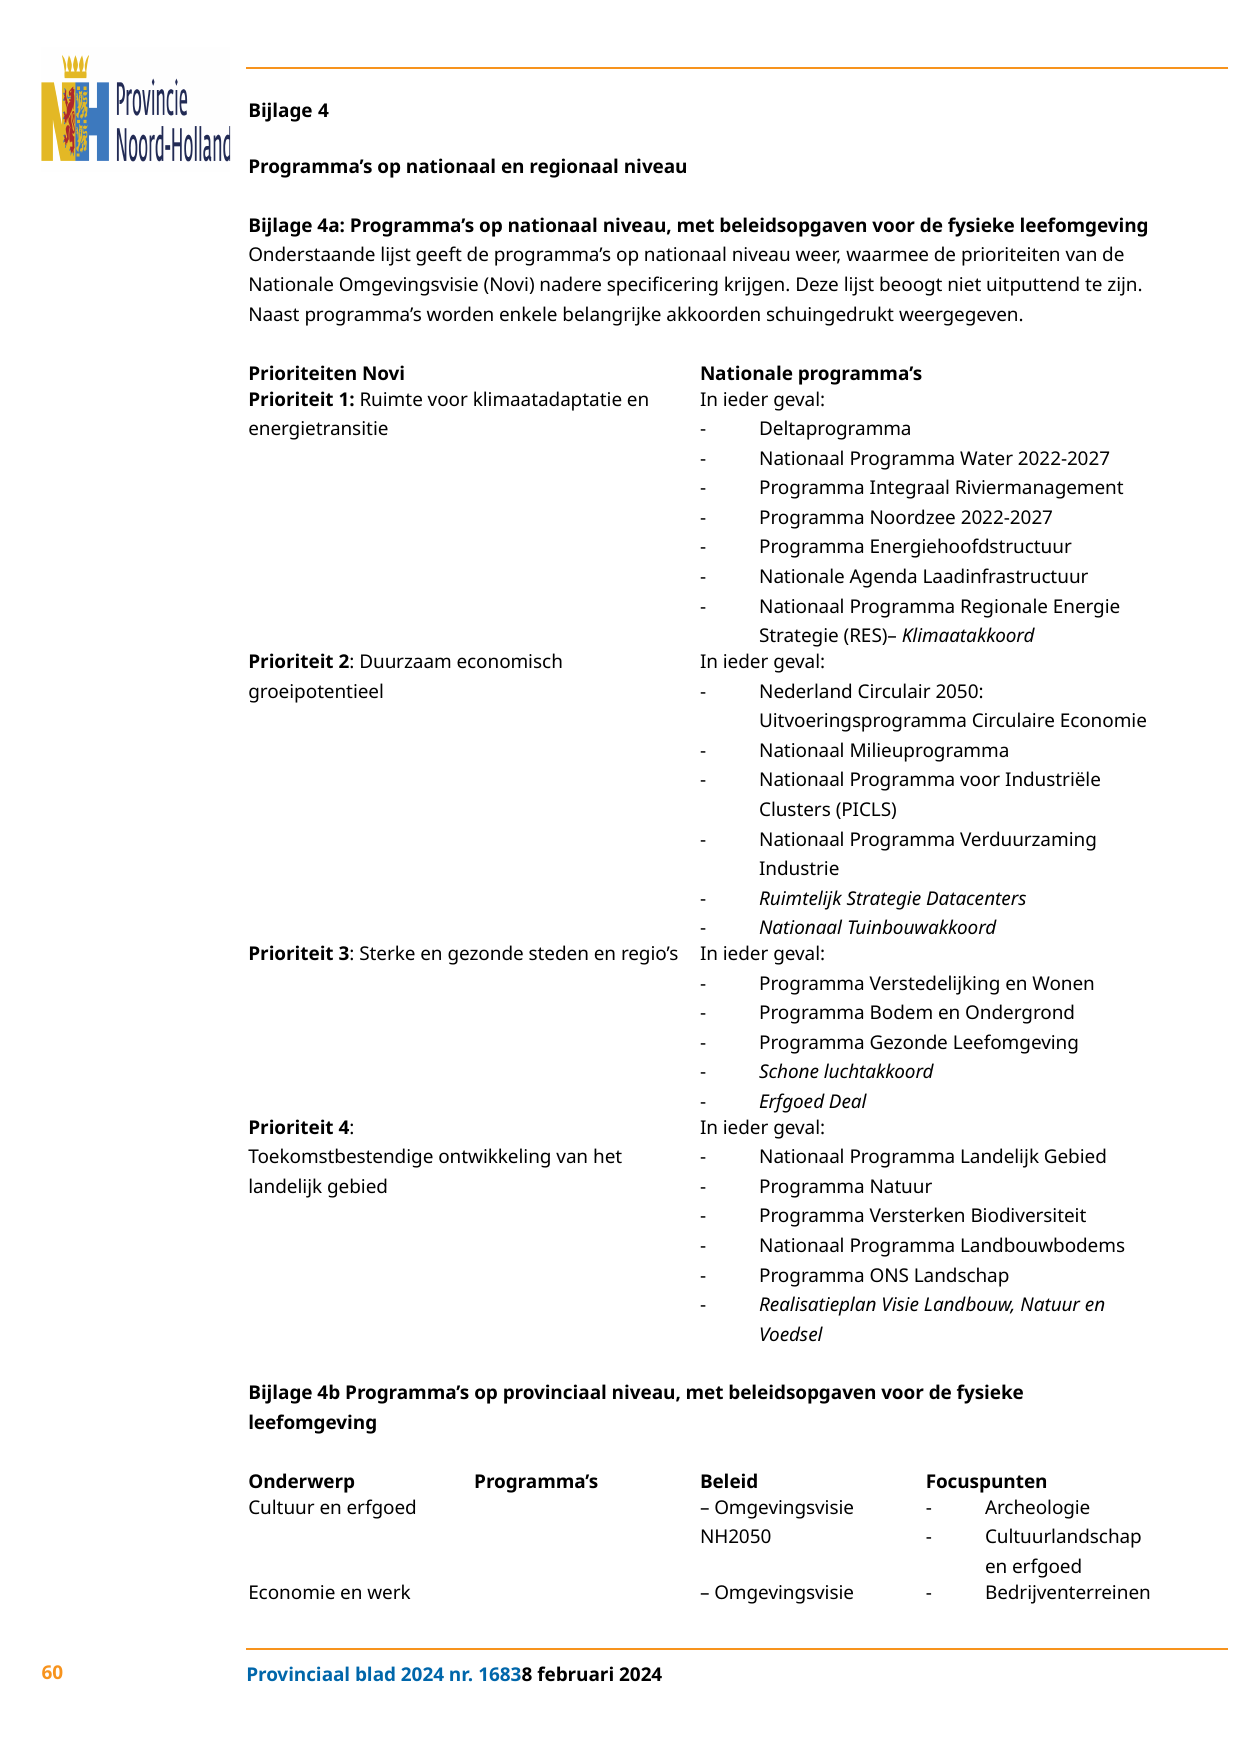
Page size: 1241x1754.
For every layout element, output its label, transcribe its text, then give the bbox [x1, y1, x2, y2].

table_cell [474, 1494, 700, 1579]
text Bijlage 4a: Programma’s op nationaal niveau, met beleidsopgaven voor de fysieke leefomgeving [248, 212, 1152, 238]
table_header Onderwerp [248, 1468, 474, 1494]
text Programma’s op nationaal en regionaal niveau [248, 153, 1152, 179]
table_cell Prioriteit 3: Sterke en gezonde steden en regio’s [248, 940, 700, 1114]
table_cell In ieder geval: Nederland Circulair 2050: Uitvoeringsprogramma Circulaire Economie Nationaal Milieuprogramma Nationaal Programma voor Industriële Clusters (PICLS) Nationaal Programma Verduurzaming Industrie Ruimtelijk Strategie Datacenters Nationaal Tuinbouwakkoord [700, 648, 1152, 940]
table_cell Archeologie Cultuurlandschap en erfgoed [926, 1494, 1152, 1579]
table_header Programma’s [474, 1468, 700, 1494]
table_cell – Omgevingsvisie NH2050 [700, 1494, 926, 1579]
table_cell Prioriteit 2: Duurzaam economisch groeipotentieel [248, 648, 700, 940]
table_header Beleid [700, 1468, 926, 1494]
table_cell – Omgevingsvisie [700, 1579, 926, 1605]
table_cell In ieder geval: Nationaal Programma Landelijk Gebied Programma Natuur Programma Versterken Biodiversiteit Nationaal Programma Landbouwbodems Programma ONS Landschap Realisatieplan Visie Landbouw, Natuur en Voedsel [700, 1114, 1152, 1347]
table_cell Prioriteit 4: Toekomstbestendige ontwikkeling van het landelijk gebied [248, 1114, 700, 1347]
table_cell In ieder geval: Deltaprogramma Nationaal Programma Water 2022-2027 Programma Integraal Riviermanagement Programma Noordzee 2022-2027 Programma Energiehoofdstructuur Nationale Agenda Laadinfrastructuur Nationaal Programma Regionale Energie Strategie (RES)– Klimaatakkoord [700, 386, 1152, 648]
table_cell Economie en werk [248, 1579, 474, 1605]
table_cell In ieder geval: Programma Verstedelijking en Wonen Programma Bodem en Ondergrond Programma Gezonde Leefomgeving Schone luchtakkoord Erfgoed Deal [700, 940, 1152, 1114]
table_cell Cultuur en erfgoed [248, 1494, 474, 1579]
text Bijlage 4b Programma’s op provinciaal niveau, met beleidsopgaven voor de fysieke leefomgeving [248, 1379, 1152, 1435]
table_cell [474, 1579, 700, 1605]
text Onderstaande lijst geeft de programma’s op nationaal niveau weer, waarmee de prioriteiten van de Nationale Omgevingsvisie (Novi) nadere specificering krijgen. Deze lijst beoogt niet uitputtend te zijn. Naast programma’s worden enkele belangrijke akkoorden schuingedrukt weergegeven. [248, 242, 1152, 327]
table_header Prioriteiten Novi [248, 360, 700, 386]
table_cell Bedrijventerreinen [926, 1579, 1152, 1605]
picture [41, 47, 231, 172]
table_header Nationale programma’s [700, 360, 1152, 386]
text Bijlage 4 [248, 95, 1152, 123]
table_header Focuspunten [926, 1468, 1152, 1494]
table_cell Prioriteit 1: Ruimte voor klimaatadaptatie en energietransitie [248, 386, 700, 648]
